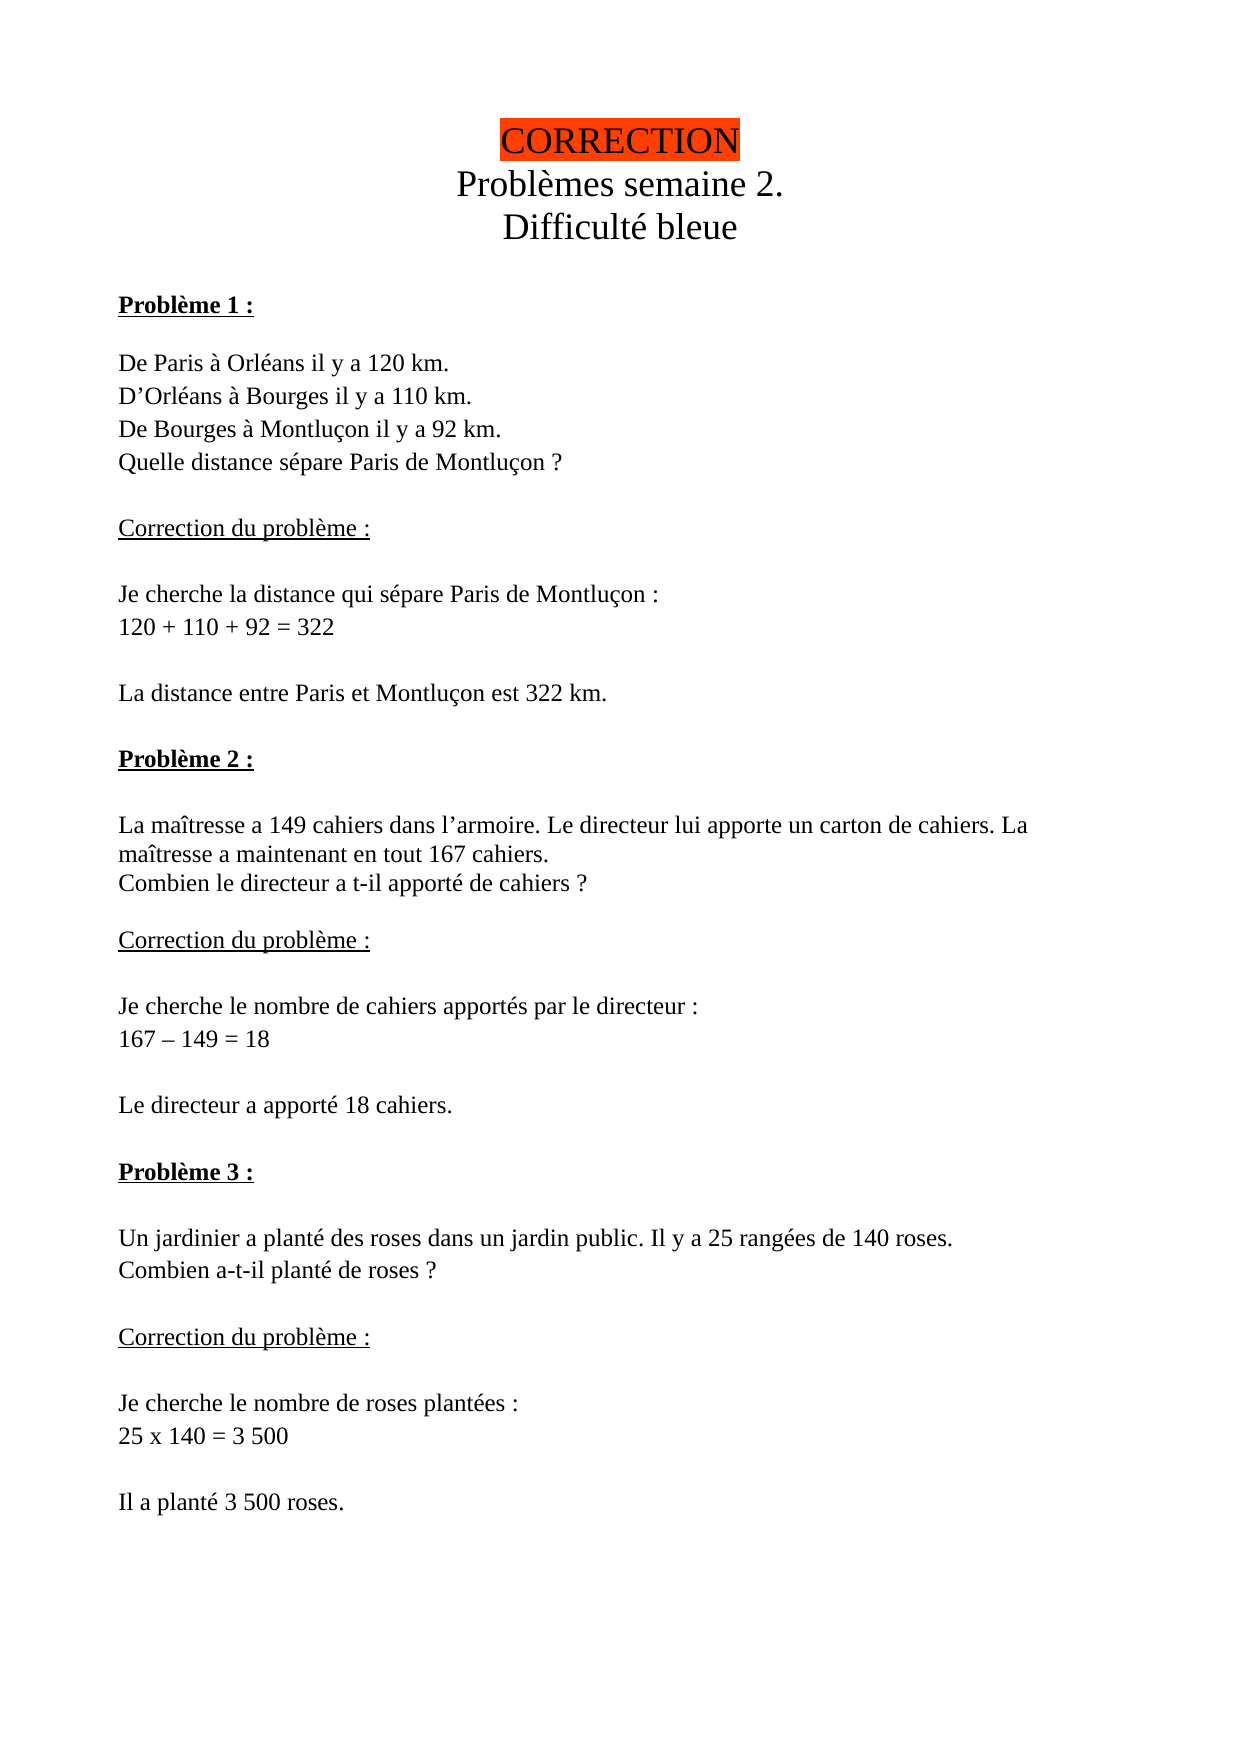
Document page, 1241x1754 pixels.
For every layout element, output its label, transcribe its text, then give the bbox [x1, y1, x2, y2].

text Il a planté 3 500 roses. [118, 1487, 1122, 1516]
text Problème 2 : [118, 744, 1122, 773]
text Problème 3 : [118, 1157, 1122, 1185]
text La maîtresse a 149 cahiers dans l’armoire. Le directeur lui apporte un carton de cahiers. La maîtresse a maintenant en tout 167 cahiers. [118, 810, 1122, 868]
text La distance entre Paris et Montluçon est 322 km. [118, 678, 1122, 707]
text CORRECTION [118, 118, 1122, 161]
text 167 – 149 = 18 [118, 1024, 1122, 1053]
text Je cherche le nombre de roses plantées : [118, 1388, 1122, 1416]
text Problèmes semaine 2. [118, 161, 1122, 204]
text Combien le directeur a t-il apporté de cahiers ? [118, 868, 1122, 897]
text De Bourges à Montluçon il y a 92 km. [118, 414, 1122, 443]
text Correction du problème : [118, 925, 1122, 954]
text Je cherche la distance qui sépare Paris de Montluçon : [118, 579, 1122, 608]
text Je cherche le nombre de cahiers apportés par le directeur : [118, 991, 1122, 1020]
text Un jardinier a planté des roses dans un jardin public. Il y a 25 rangées de 140 roses. [118, 1223, 1122, 1251]
text Quelle distance sépare Paris de Montluçon ? [118, 447, 1122, 476]
text 25 x 140 = 3 500 [118, 1421, 1122, 1449]
text Combien a-t-il planté de roses ? [118, 1256, 1122, 1284]
text 120 + 110 + 92 = 322 [118, 612, 1122, 641]
text Le directeur a apporté 18 cahiers. [118, 1091, 1122, 1119]
text Correction du problème : [118, 1322, 1122, 1350]
text Difficulté bleue [118, 204, 1122, 247]
text D’Orléans à Bourges il y a 110 km. [118, 381, 1122, 410]
text Correction du problème : [118, 513, 1122, 542]
text Problème 1 : [118, 291, 1122, 319]
text De Paris à Orléans il y a 120 km. [118, 348, 1122, 377]
